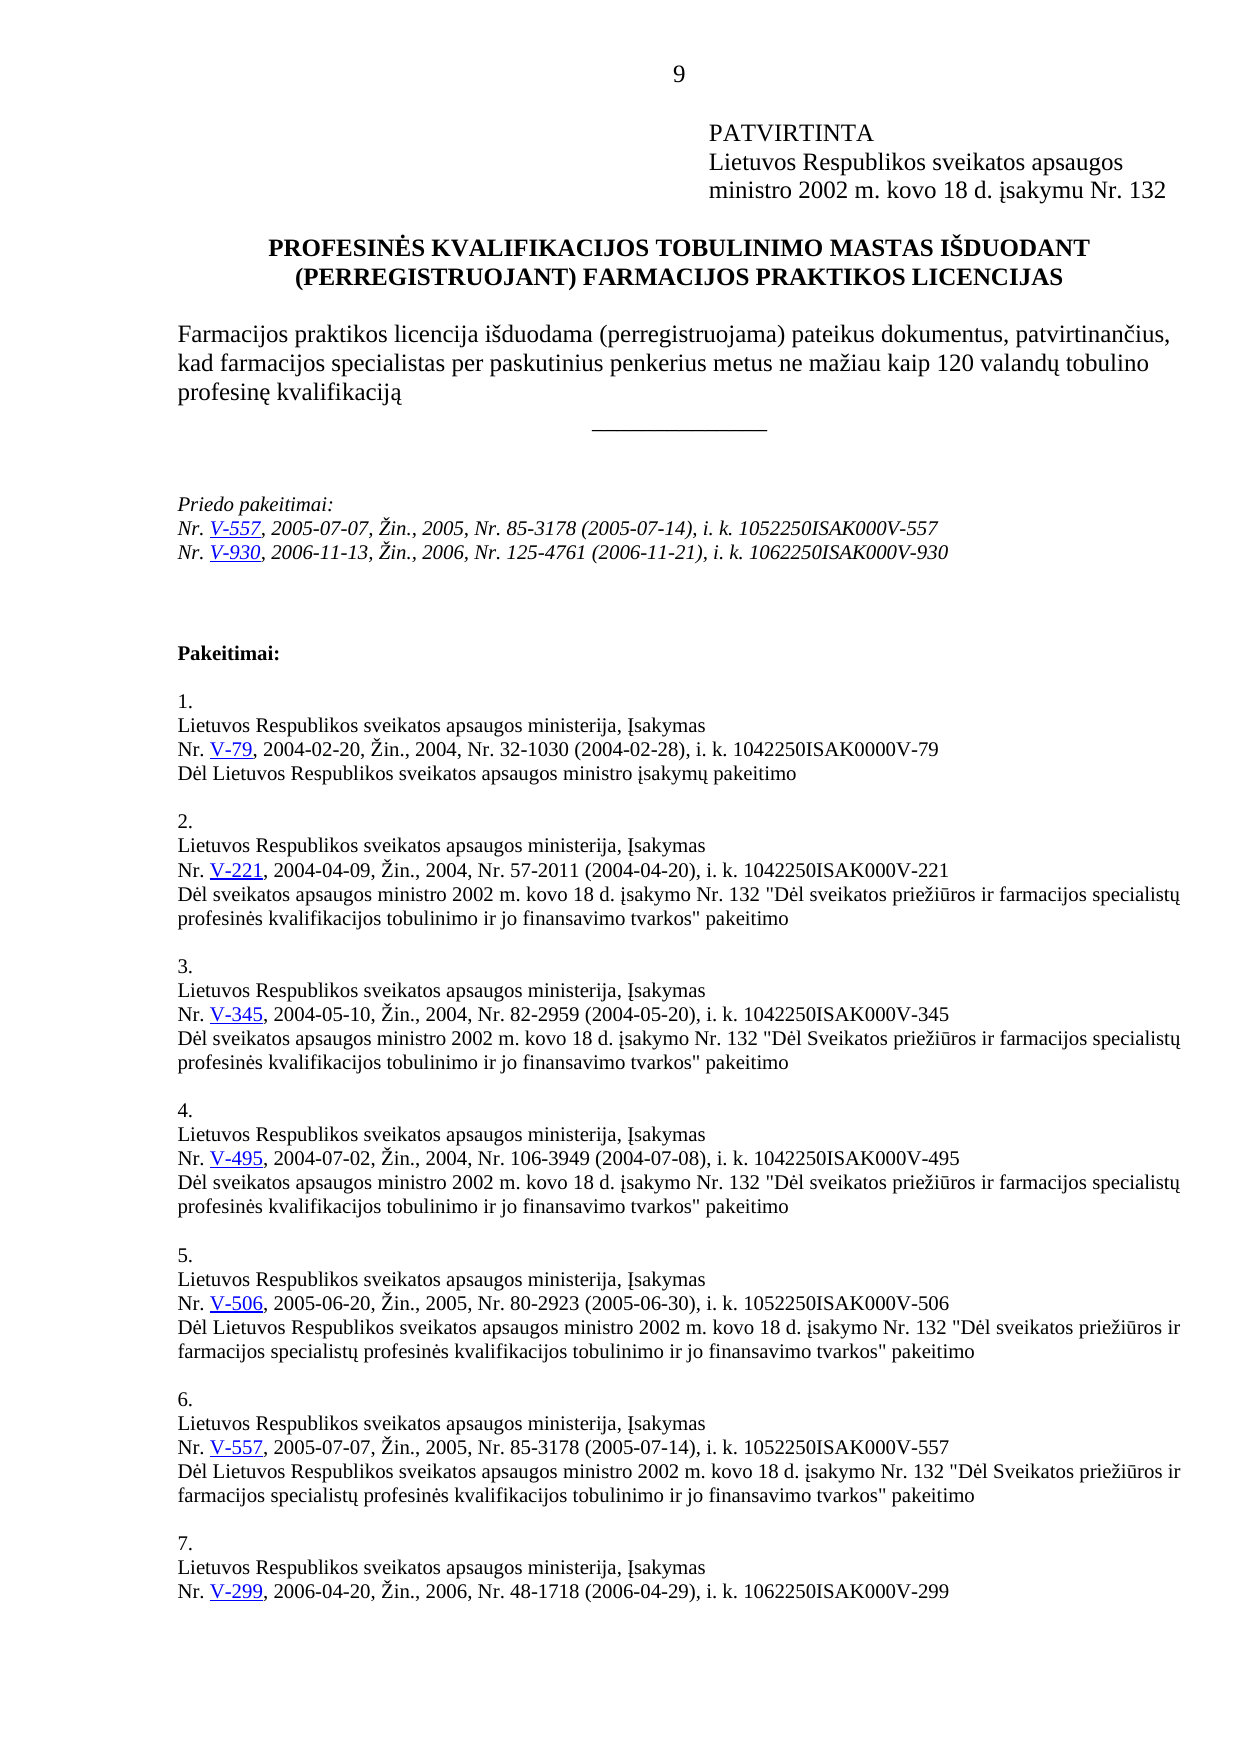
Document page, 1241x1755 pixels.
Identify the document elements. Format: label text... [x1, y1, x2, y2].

text Nr. V-930, 2006-11-13, Žin., 2006, Nr. 125-4761 (2006-11-21), i. k. 1062250ISAK000V-930 [177, 540, 1181, 564]
text Nr. V-299, 2006-04-20, Žin., 2006, Nr. 48-1718 (2006-04-29), i. k. 1062250ISAK000V-299 [177, 1579, 1181, 1603]
text Dėl Lietuvos Respublikos sveikatos apsaugos ministro 2002 m. kovo 18 d. įsakymo Nr. 132 "Dėl sveikatos priežiūros ir farmacijos specialistų profesinės kvalifikacijos tobulinimo ir jo finansavimo tvarkos" pakeitimo [177, 1315, 1181, 1363]
text Nr. V-345, 2004-05-10, Žin., 2004, Nr. 82-2959 (2004-05-20), i. k. 1042250ISAK000V-345 [177, 1002, 1181, 1026]
text 4. [177, 1098, 1181, 1122]
text Nr. V-79, 2004-02-20, Žin., 2004, Nr. 32-1030 (2004-02-28), i. k. 1042250ISAK0000V-79 [177, 737, 1181, 761]
text ______________ [177, 406, 1181, 434]
text Lietuvos Respublikos sveikatos apsaugos ministerija, Įsakymas [177, 1555, 1181, 1579]
text 1. [177, 689, 1181, 713]
text PATVIRTINTA [709, 118, 1181, 147]
text 6. [177, 1387, 1181, 1411]
text Dėl Lietuvos Respublikos sveikatos apsaugos ministro įsakymų pakeitimo [177, 761, 1181, 785]
text Lietuvos Respublikos sveikatos apsaugos ministerija, Įsakymas [177, 713, 1181, 737]
text Dėl sveikatos apsaugos ministro 2002 m. kovo 18 d. įsakymo Nr. 132 "Dėl Sveikatos priežiūros ir farmacijos specialistų profesinės kvalifikacijos tobulinimo ir jo finansavimo tvarkos" pakeitimo [177, 1026, 1181, 1074]
text Lietuvos Respublikos sveikatos apsaugos ministerija, Įsakymas [177, 1267, 1181, 1291]
text 2. [177, 809, 1181, 833]
text 3. [177, 954, 1181, 978]
text Lietuvos Respublikos sveikatos apsaugos ministerija, Įsakymas [177, 833, 1181, 857]
text 7. [177, 1531, 1181, 1555]
text Nr. V-221, 2004-04-09, Žin., 2004, Nr. 57-2011 (2004-04-20), i. k. 1042250ISAK000V-221 [177, 857, 1181, 882]
text Nr. V-557, 2005-07-07, Žin., 2005, Nr. 85-3178 (2005-07-14), i. k. 1052250ISAK000V-557 [177, 516, 1181, 540]
text Pakeitimai: [177, 641, 1181, 665]
text 5. [177, 1242, 1181, 1267]
text Dėl Lietuvos Respublikos sveikatos apsaugos ministro 2002 m. kovo 18 d. įsakymo Nr. 132 "Dėl Sveikatos priežiūros ir farmacijos specialistų profesinės kvalifikacijos tobulinimo ir jo finansavimo tvarkos" pakeitimo [177, 1459, 1181, 1507]
text Dėl sveikatos apsaugos ministro 2002 m. kovo 18 d. įsakymo Nr. 132 "Dėl sveikatos priežiūros ir farmacijos specialistų profesinės kvalifikacijos tobulinimo ir jo finansavimo tvarkos" pakeitimo [177, 882, 1181, 930]
text Nr. V-557, 2005-07-07, Žin., 2005, Nr. 85-3178 (2005-07-14), i. k. 1052250ISAK000V-557 [177, 1435, 1181, 1459]
text Dėl sveikatos apsaugos ministro 2002 m. kovo 18 d. įsakymo Nr. 132 "Dėl sveikatos priežiūros ir farmacijos specialistų profesinės kvalifikacijos tobulinimo ir jo finansavimo tvarkos" pakeitimo [177, 1170, 1181, 1218]
text Priedo pakeitimai: [177, 492, 1181, 516]
text PROFESINĖS KVALIFIKACIJOS TOBULINIMO MASTAS IŠDUODANT (PERREGISTRUOJANT) FARMACIJOS PRAKTIKOS LICENCIJAS [177, 233, 1181, 291]
text Lietuvos Respublikos sveikatos apsaugos ministerija, Įsakymas [177, 1122, 1181, 1146]
text Lietuvos Respublikos sveikatos apsaugos [177, 147, 1181, 176]
text Lietuvos Respublikos sveikatos apsaugos ministerija, Įsakymas [177, 1411, 1181, 1435]
text Nr. V-506, 2005-06-20, Žin., 2005, Nr. 80-2923 (2005-06-30), i. k. 1052250ISAK000V-506 [177, 1291, 1181, 1315]
text Nr. V-495, 2004-07-02, Žin., 2004, Nr. 106-3949 (2004-07-08), i. k. 1042250ISAK000V-495 [177, 1146, 1181, 1170]
text Farmacijos praktikos licencija išduodama (perregistruojama) pateikus dokumentus, patvirtinančius, kad farmacijos specialistas per paskutinius penkerius metus ne mažiau kaip 120 valandų tobulino profesinę kvalifikaciją [177, 319, 1181, 406]
text ministro 2002 m. kovo 18 d. įsakymu Nr. 132 [177, 176, 1181, 204]
text Lietuvos Respublikos sveikatos apsaugos ministerija, Įsakymas [177, 978, 1181, 1002]
